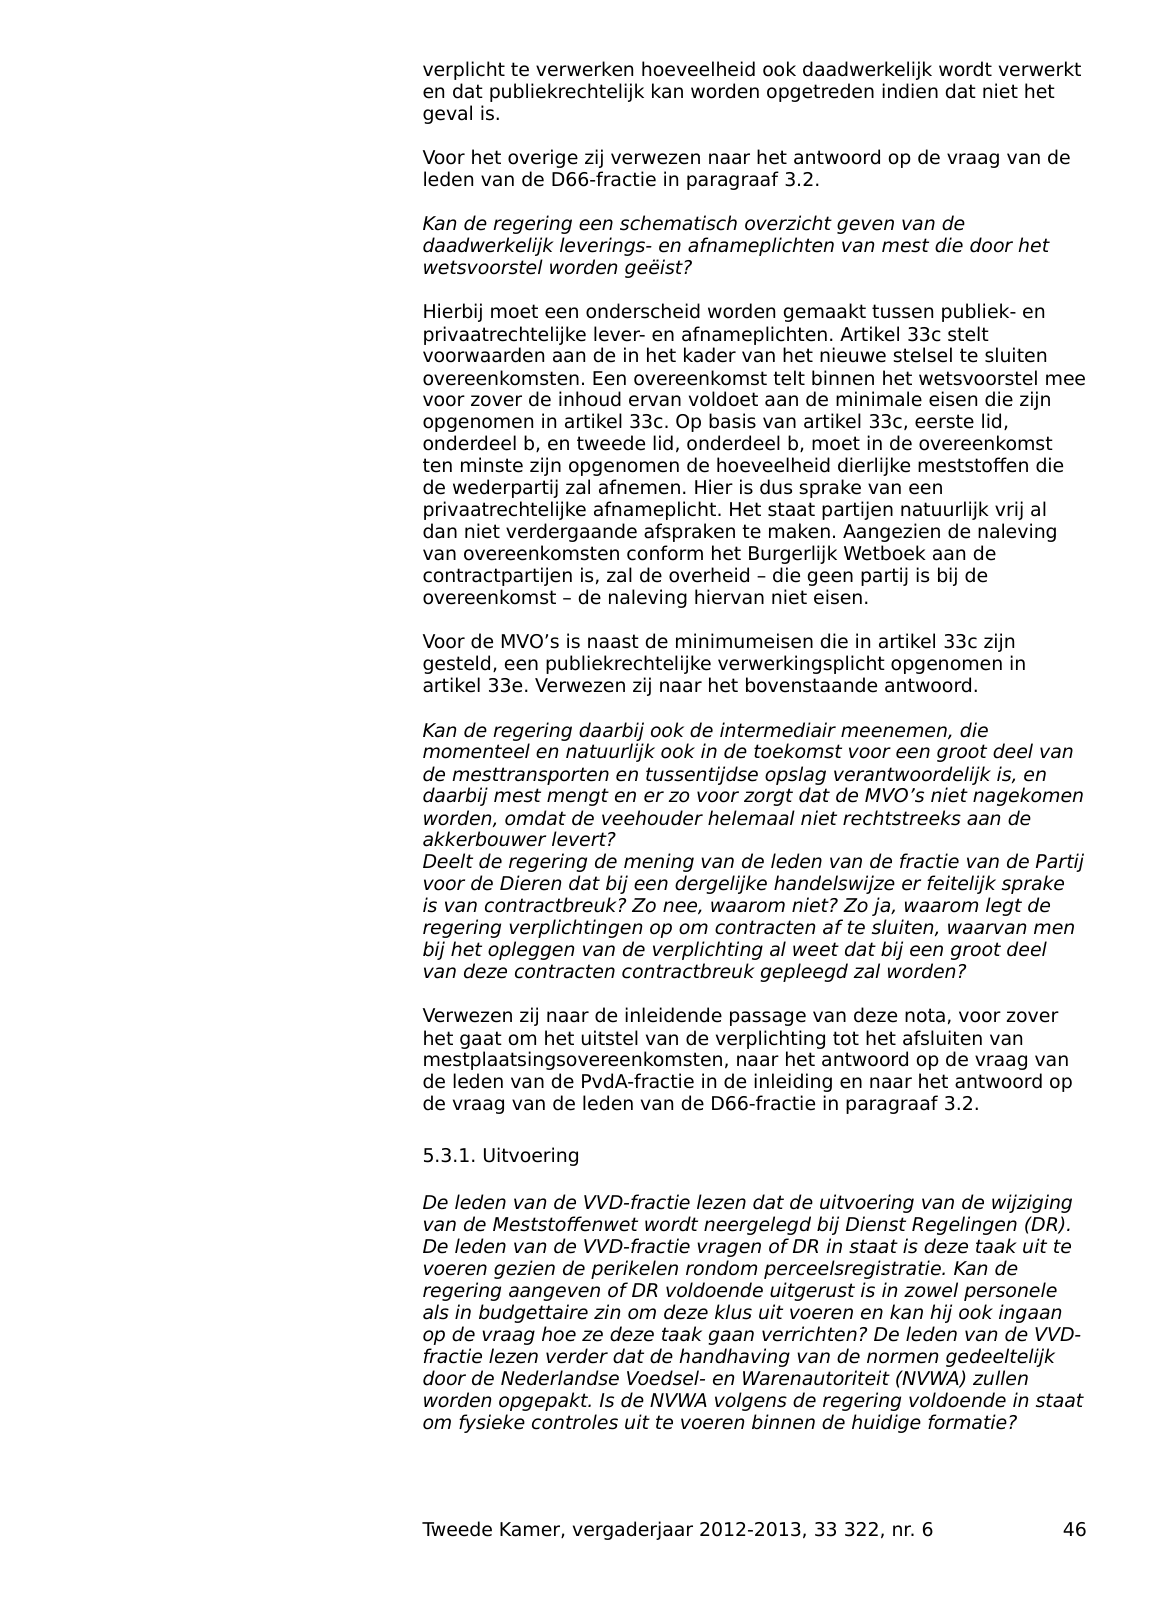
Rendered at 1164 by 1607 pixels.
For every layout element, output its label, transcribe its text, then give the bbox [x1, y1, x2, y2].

text Hierbij moet een onderscheid worden gemaakt tussen publiek- en privaatrechtelijke lever- en afnameplichten. Artikel 33c stelt voorwaarden aan de in het kader van het nieuwe stelsel te sluiten overeenkomsten. Een overeenkomst telt binnen het wetsvoorstel mee voor zover de inhoud ervan voldoet aan de minimale eisen die zijn opgenomen in artikel 33c. Op basis van artikel 33c, eerste lid, onderdeel b, en tweede lid, onderdeel b, moet in de overeenkomst ten minste zijn opgenomen de hoeveelheid dierlijke meststoffen die de wederpartij zal afnemen. Hier is dus sprake van een privaatrechtelijke afnameplicht. Het staat partijen natuurlijk vrij al dan niet verdergaande afspraken te maken. Aangezien de naleving van overeenkomsten conform het Burgerlijk Wetboek aan de contractpartijen is, zal de overheid – die geen partij is bij de overeenkomst – de naleving hiervan niet eisen. [422, 301, 1087, 609]
text De leden van de VVD-fractie lezen dat de uitvoering van de wijziging van de Meststoffenwet wordt neergelegd bij Dienst Regelingen (DR). De leden van de VVD-fractie vragen of DR in staat is deze taak uit te voeren gezien de perikelen rondom perceelsregistratie. Kan de regering aangeven of DR voldoende uitgerust is in zowel personele als in budgettaire zin om deze klus uit voeren en kan hij ook ingaan op de vraag hoe ze deze taak gaan verrichten? De leden van de VVD-fractie lezen verder dat de handhaving van de normen gedeeltelijk door de Nederlandse Voedsel- en Warenautoriteit (NVWA) zullen worden opgepakt. Is de NVWA volgens de regering voldoende in staat om fysieke controles uit te voeren binnen de huidige formatie? [422, 1192, 1087, 1434]
text Deelt de regering de mening van de leden van de fractie van de Partij voor de Dieren dat bij een dergelijke handelswijze er feitelijk sprake is van contractbreuk? Zo nee, waarom niet? Zo ja, waarom legt de regering verplichtingen op om contracten af te sluiten, waarvan men bij het opleggen van de verplichting al weet dat bij een groot deel van deze contracten contractbreuk gepleegd zal worden? [422, 851, 1087, 983]
text Voor het overige zij verwezen naar het antwoord op de vraag van de leden van de D66-fractie in paragraaf 3.2. [422, 147, 1087, 191]
subtitle 5.3.1. Uitvoering [422, 1145, 1087, 1167]
text Kan de regering daarbij ook de intermediair meenemen, die momenteel en natuurlijk ook in de toekomst voor een groot deel van de mesttransporten en tussentijdse opslag verantwoordelijk is, en daarbij mest mengt en er zo voor zorgt dat de MVO’s niet nagekomen worden, omdat de veehouder helemaal niet rechtstreeks aan de akkerbouwer levert? [422, 719, 1087, 851]
text Kan de regering een schematisch overzicht geven van de daadwerkelijk leverings- en afnameplichten van mest die door het wetsvoorstel worden geëist? [422, 213, 1087, 279]
text Voor de MVO’s is naast de minimumeisen die in artikel 33c zijn gesteld, een publiekrechtelijke verwerkingsplicht opgenomen in artikel 33e. Verwezen zij naar het bovenstaande antwoord. [422, 631, 1087, 697]
text verplicht te verwerken hoeveelheid ook daadwerkelijk wordt verwerkt en dat publiekrechtelijk kan worden opgetreden indien dat niet het geval is. [422, 59, 1087, 125]
text Verwezen zij naar de inleidende passage van deze nota, voor zover het gaat om het uitstel van de verplichting tot het afsluiten van mestplaatsingsovereenkomsten, naar het antwoord op de vraag van de leden van de PvdA-fractie in de inleiding en naar het antwoord op de vraag van de leden van de D66-fractie in paragraaf 3.2. [422, 1005, 1087, 1115]
